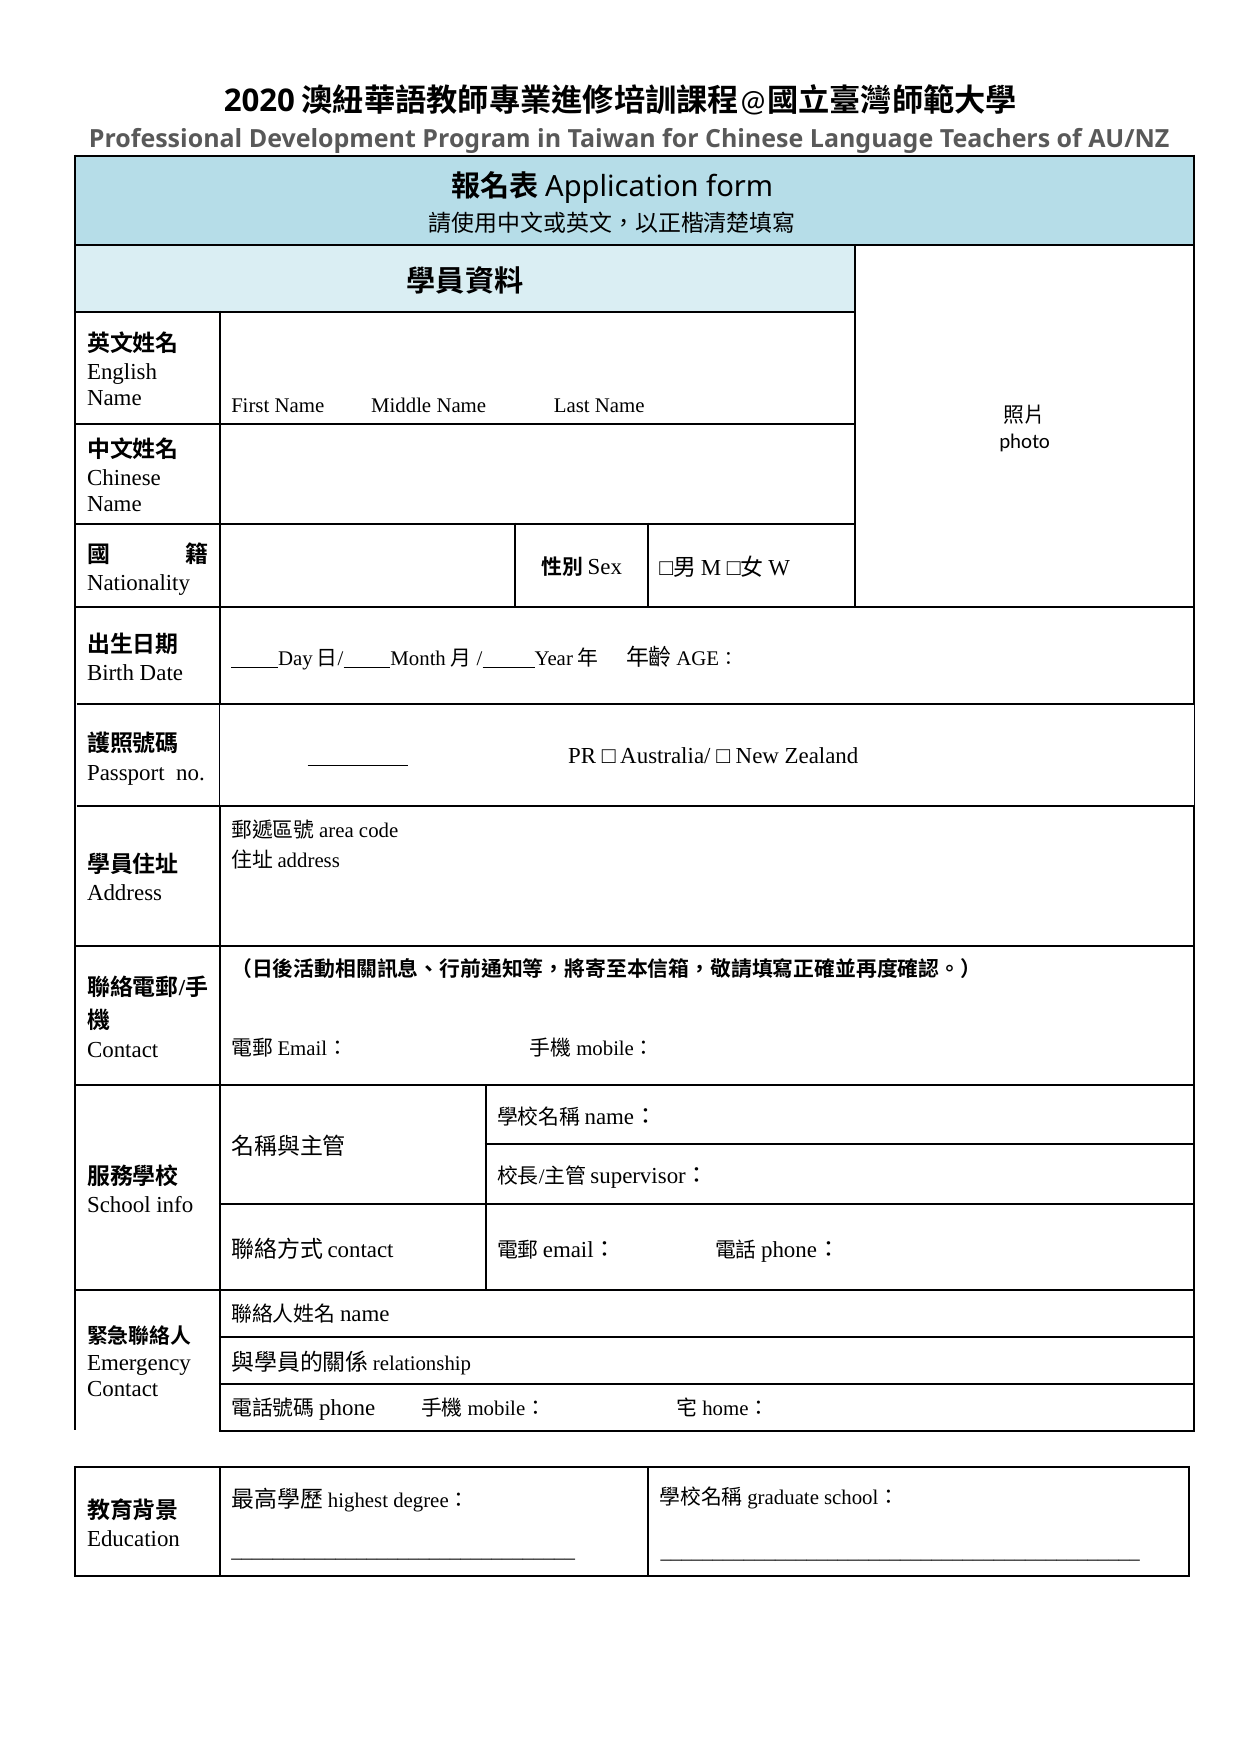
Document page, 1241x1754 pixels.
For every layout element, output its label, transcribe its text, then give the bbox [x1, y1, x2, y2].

table_cell □男M □女W [649, 525, 854, 606]
table_cell 服務學校 School info [76, 1086, 219, 1289]
table_cell （日後活動相關訊息、行前通知等，將寄至本信箱，敬請填寫正確並再度確認。） 電郵 Email： 手機mobile： [221, 947, 1193, 1084]
text Professional Development Program in Taiwan for Chinese Language Teachers of AU/NZ [75, 120, 1184, 154]
table_header 學校名稱 graduate school： ______________________________________________ [649, 1468, 1188, 1575]
table_cell 電郵email： 電話phone： [487, 1205, 1193, 1289]
table_cell [221, 525, 514, 606]
table_cell 英文姓名 English Name [76, 313, 219, 423]
table_cell 性別 Sex [516, 525, 647, 606]
table_cell 護照號碼 Passport no. [76, 704, 219, 805]
table_cell PR □ Australia/ □ New Zealand [220, 705, 1194, 805]
text 2020澳紐華語教師專業進修培訓課程@國立臺灣師範大學 [75, 75, 1165, 120]
table_header 最高學歷 highest degree： _________________________________ [221, 1468, 647, 1575]
table_cell 出生日期 Birth Date [76, 608, 219, 703]
table_cell 中文姓名 Chinese Name [76, 425, 219, 523]
table_cell 聯絡電郵/手機 Contact [76, 947, 219, 1084]
table_cell 聯絡人姓名 name [221, 1291, 1193, 1336]
table_cell 照片 photo [856, 246, 1193, 606]
table_cell 名稱與主管 [221, 1086, 485, 1203]
table_cell 電話號碼 phone 手機 mobile： 宅 home： [221, 1385, 1193, 1430]
table_header 報名表 Application form 請使用中文或英文，以正楷清楚填寫 [76, 157, 1193, 244]
table_cell First Name Middle Name Last Name [221, 313, 854, 423]
table_cell 校長/主管supervisor： [487, 1145, 1193, 1203]
table_cell 緊急聯絡人 Emergency Contact [76, 1291, 219, 1430]
table_cell 學員資料 [76, 246, 854, 311]
table_cell 國籍 Nationality [76, 525, 219, 606]
table_cell 學校名稱name： [487, 1086, 1193, 1143]
table_cell 郵遞區號 area code 住址 address [221, 807, 1193, 945]
table_cell 學員住址 Address [76, 806, 219, 945]
table_cell Day日/ Month月 / Year年 年齡AGE： [221, 608, 1193, 703]
table_header 教育背景Education [76, 1468, 219, 1575]
table_cell 聯絡方式contact [221, 1205, 485, 1289]
table_cell [221, 425, 854, 523]
table_cell 與學員的關係 relationship [221, 1338, 1193, 1383]
